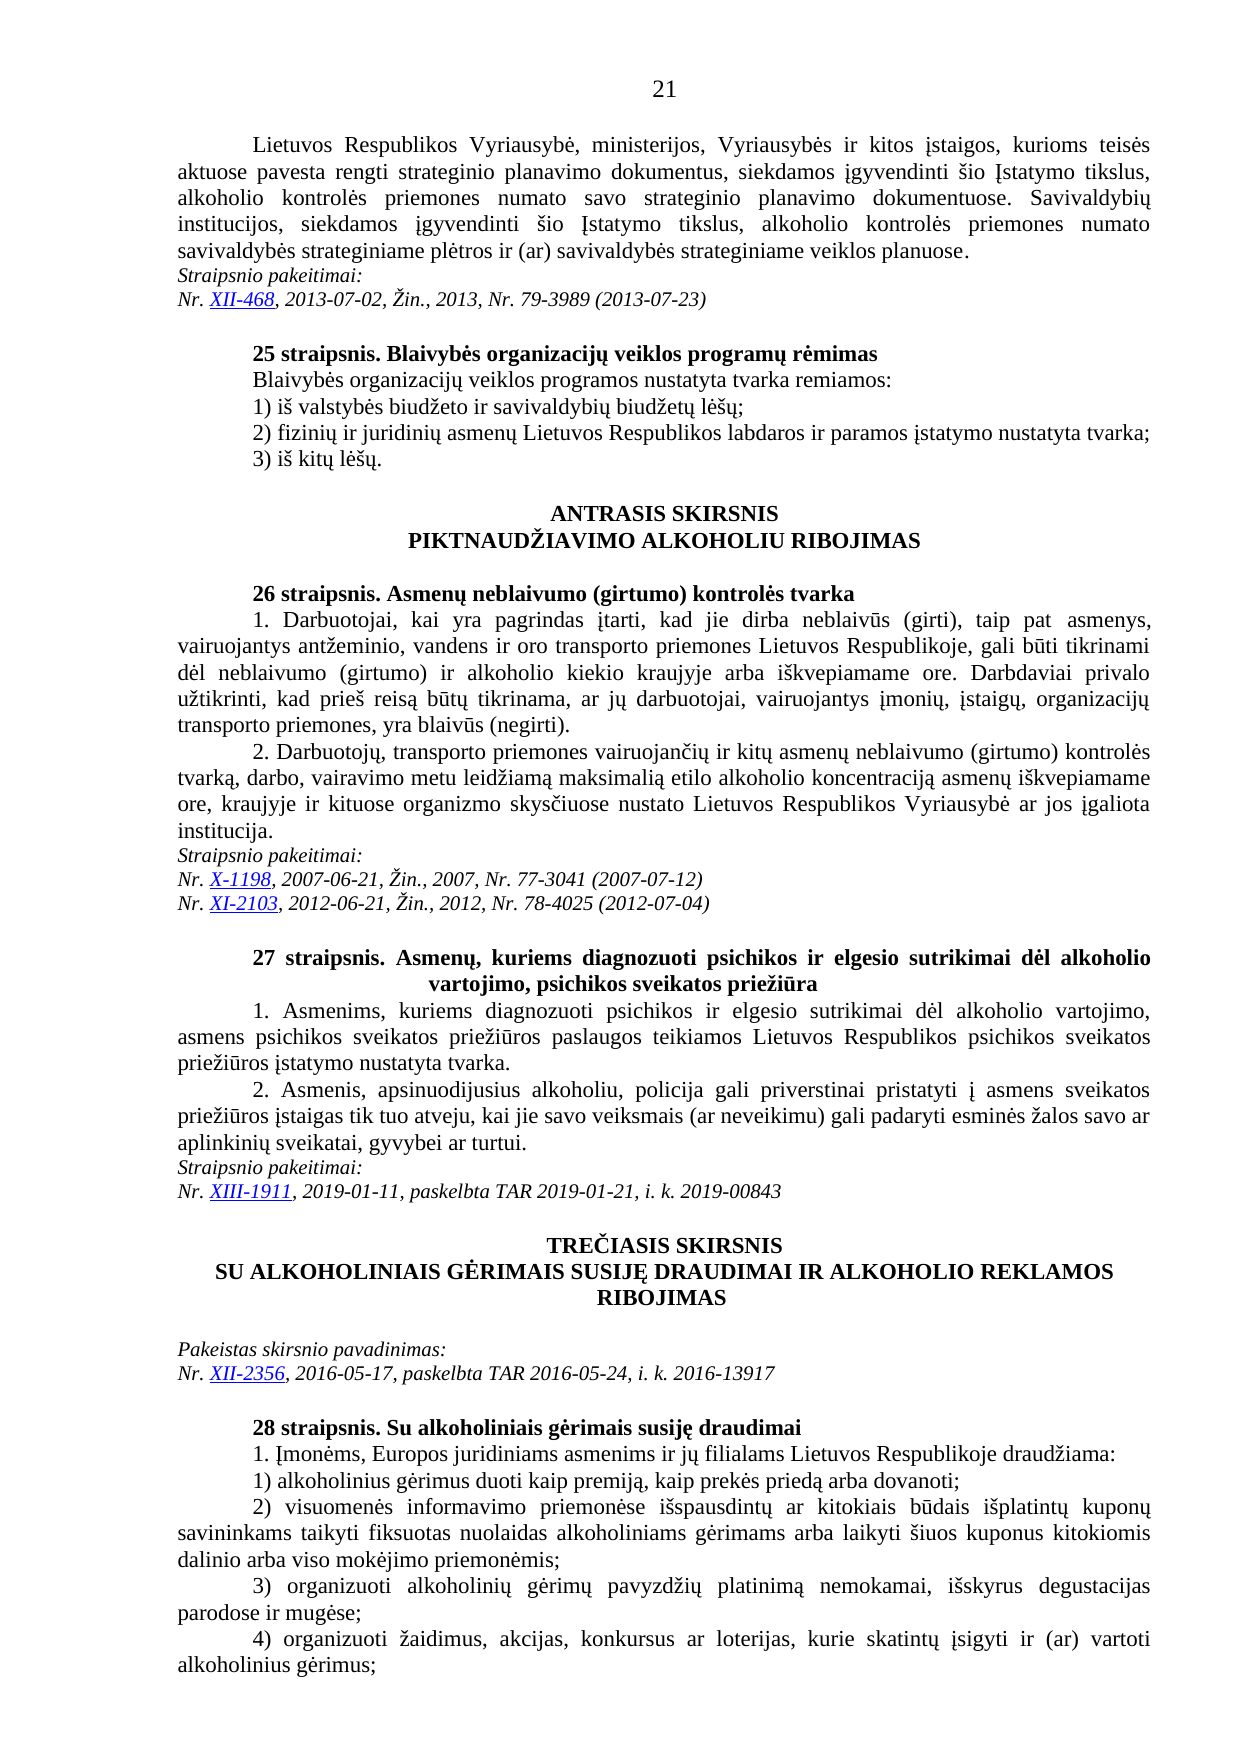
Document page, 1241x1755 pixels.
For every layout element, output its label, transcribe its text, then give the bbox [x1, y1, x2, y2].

text 2) visuomenės informavimo priemonėse išspausdintų ar kitokiais būdais išplatintų kuponų savininkams taikyti fiksuotas nuolaidas alkoholiniams gėrimams arba laikyti šiuos kuponus kitokiomis dalinio arba viso mokėjimo priemonėmis; [177, 1493, 1152, 1572]
text Pakeistas skirsnio pavadinimas: [177, 1337, 1152, 1361]
text Nr. XI-2103, 2012-06-21, Žin., 2012, Nr. 78-4025 (2012-07-04) [177, 891, 1152, 915]
text Blaivybės organizacijų veiklos programos nustatyta tvarka remiamos: [177, 366, 1152, 393]
text 25 straipsnis. Blaivybės organizacijų veiklos programų rėmimas [177, 340, 1152, 366]
text 3) iš kitų lėšų. [177, 445, 1152, 472]
text 4) organizuoti žaidimus, akcijas, konkursus ar loterijas, kurie skatintų įsigyti ir (ar) vartoti alkoholinius gėrimus; [177, 1625, 1152, 1678]
text Nr. XII-2356, 2016-05-17, paskelbta TAR 2016-05-24, i. k. 2016-13917 [177, 1361, 1152, 1385]
text 26 straipsnis. Asmenų neblaivumo (girtumo) kontrolės tvarka [177, 579, 1152, 606]
text Nr. XIII-1911, 2019-01-11, paskelbta TAR 2019-01-21, i. k. 2019-00843 [177, 1179, 1152, 1203]
text SU ALKOHOLINIAIS GĖRIMAIS SUSIJĘ DRAUDIMAI IR ALKOHOLIO REKLAMOS RIBOJIMAS [177, 1258, 1152, 1311]
text 2. Darbuotojų, transporto priemones vairuojančių ir kitų asmenų neblaivumo (girtumo) kontrolės tvarką, darbo, vairavimo metu leidžiamą maksimalią etilo alkoholio koncentraciją asmenų iškvepiamame ore, kraujyje ir kituose organizmo skysčiuose nustato Lietuvos Respublikos Vyriausybė ar jos įgaliota institucija. [177, 738, 1152, 843]
text 1. Asmenims, kuriems diagnozuoti psichikos ir elgesio sutrikimai dėl alkoholio vartojimo, asmens psichikos sveikatos priežiūros paslaugos teikiamos Lietuvos Respublikos psichikos sveikatos priežiūros įstatymo nustatyta tvarka. [177, 997, 1152, 1076]
text 1. Darbuotojai, kai yra pagrindas įtarti, kad jie dirba neblaivūs (girti), taip pat asmenys, vairuojantys antžeminio, vandens ir oro transporto priemones Lietuvos Respublikoje, gali būti tikrinami dėl neblaivumo (girtumo) ir alkoholio kiekio kraujyje arba iškvepiamame ore. Darbdaviai privalo užtikrinti, kad prieš reisą būtų tikrinama, ar jų darbuotojai, vairuojantys įmonių, įstaigų, organizacijų transporto priemones, yra blaivūs (negirti). [177, 606, 1152, 738]
text PIKTNAUDŽIAVIMO ALKOHOLIU RIBOJIMAS [177, 527, 1152, 553]
text 1) iš valstybės biudžeto ir savivaldybių biudžetų lėšų; [177, 393, 1152, 419]
text 2. Asmenis, apsinuodijusius alkoholiu, policija gali priverstinai pristatyti į asmens sveikatos priežiūros įstaigas tik tuo atveju, kai jie savo veiksmais (ar neveikimu) gali padaryti esminės žalos savo ar aplinkinių sveikatai, gyvybei ar turtui. [177, 1076, 1152, 1155]
text 3) organizuoti alkoholinių gėrimų pavyzdžių platinimą nemokamai, išskyrus degustacijas parodose ir mugėse; [177, 1572, 1152, 1625]
text ANTRASIS SKIRSNIS [177, 501, 1152, 527]
text 1. Įmonėms, Europos juridiniams asmenims ir jų filialams Lietuvos Respublikoje draudžiama: [177, 1440, 1152, 1467]
text 28 straipsnis. Su alkoholiniais gėrimais susiję draudimai [177, 1414, 1152, 1440]
text 27 straipsnis. Asmenų, kuriems diagnozuoti psichikos ir elgesio sutrikimai dėl alkoholio vartojimo, psichikos sveikatos priežiūra [252, 944, 1152, 997]
text 2) fizinių ir juridinių asmenų Lietuvos Respublikos labdaros ir paramos įstatymo nustatyta tvarka; [177, 419, 1152, 445]
text Straipsnio pakeitimai: [177, 843, 1152, 867]
text Lietuvos Respublikos Vyriausybė, ministerijos, Vyriausybės ir kitos įstaigos, kurioms teisės aktuose pavesta rengti strateginio planavimo dokumentus, siekdamos įgyvendinti šio Įstatymo tikslus, alkoholio kontrolės priemones numato savo strateginio planavimo dokumentuose. Savivaldybių institucijos, siekdamos įgyvendinti šio Įstatymo tikslus, alkoholio kontrolės priemones numato savivaldybės strateginiame plėtros ir (ar) savivaldybės strateginiame veiklos planuose. [177, 131, 1152, 263]
text Nr. XII-468, 2013-07-02, Žin., 2013, Nr. 79-3989 (2013-07-23) [177, 287, 1152, 311]
text Nr. X-1198, 2007-06-21, Žin., 2007, Nr. 77-3041 (2007-07-12) [177, 867, 1152, 891]
text Straipsnio pakeitimai: [177, 263, 1152, 287]
text 1) alkoholinius gėrimus duoti kaip premiją, kaip prekės priedą arba dovanoti; [177, 1467, 1152, 1493]
text TREČIASIS SKIRSNIS [177, 1232, 1152, 1258]
text Straipsnio pakeitimai: [177, 1155, 1152, 1179]
